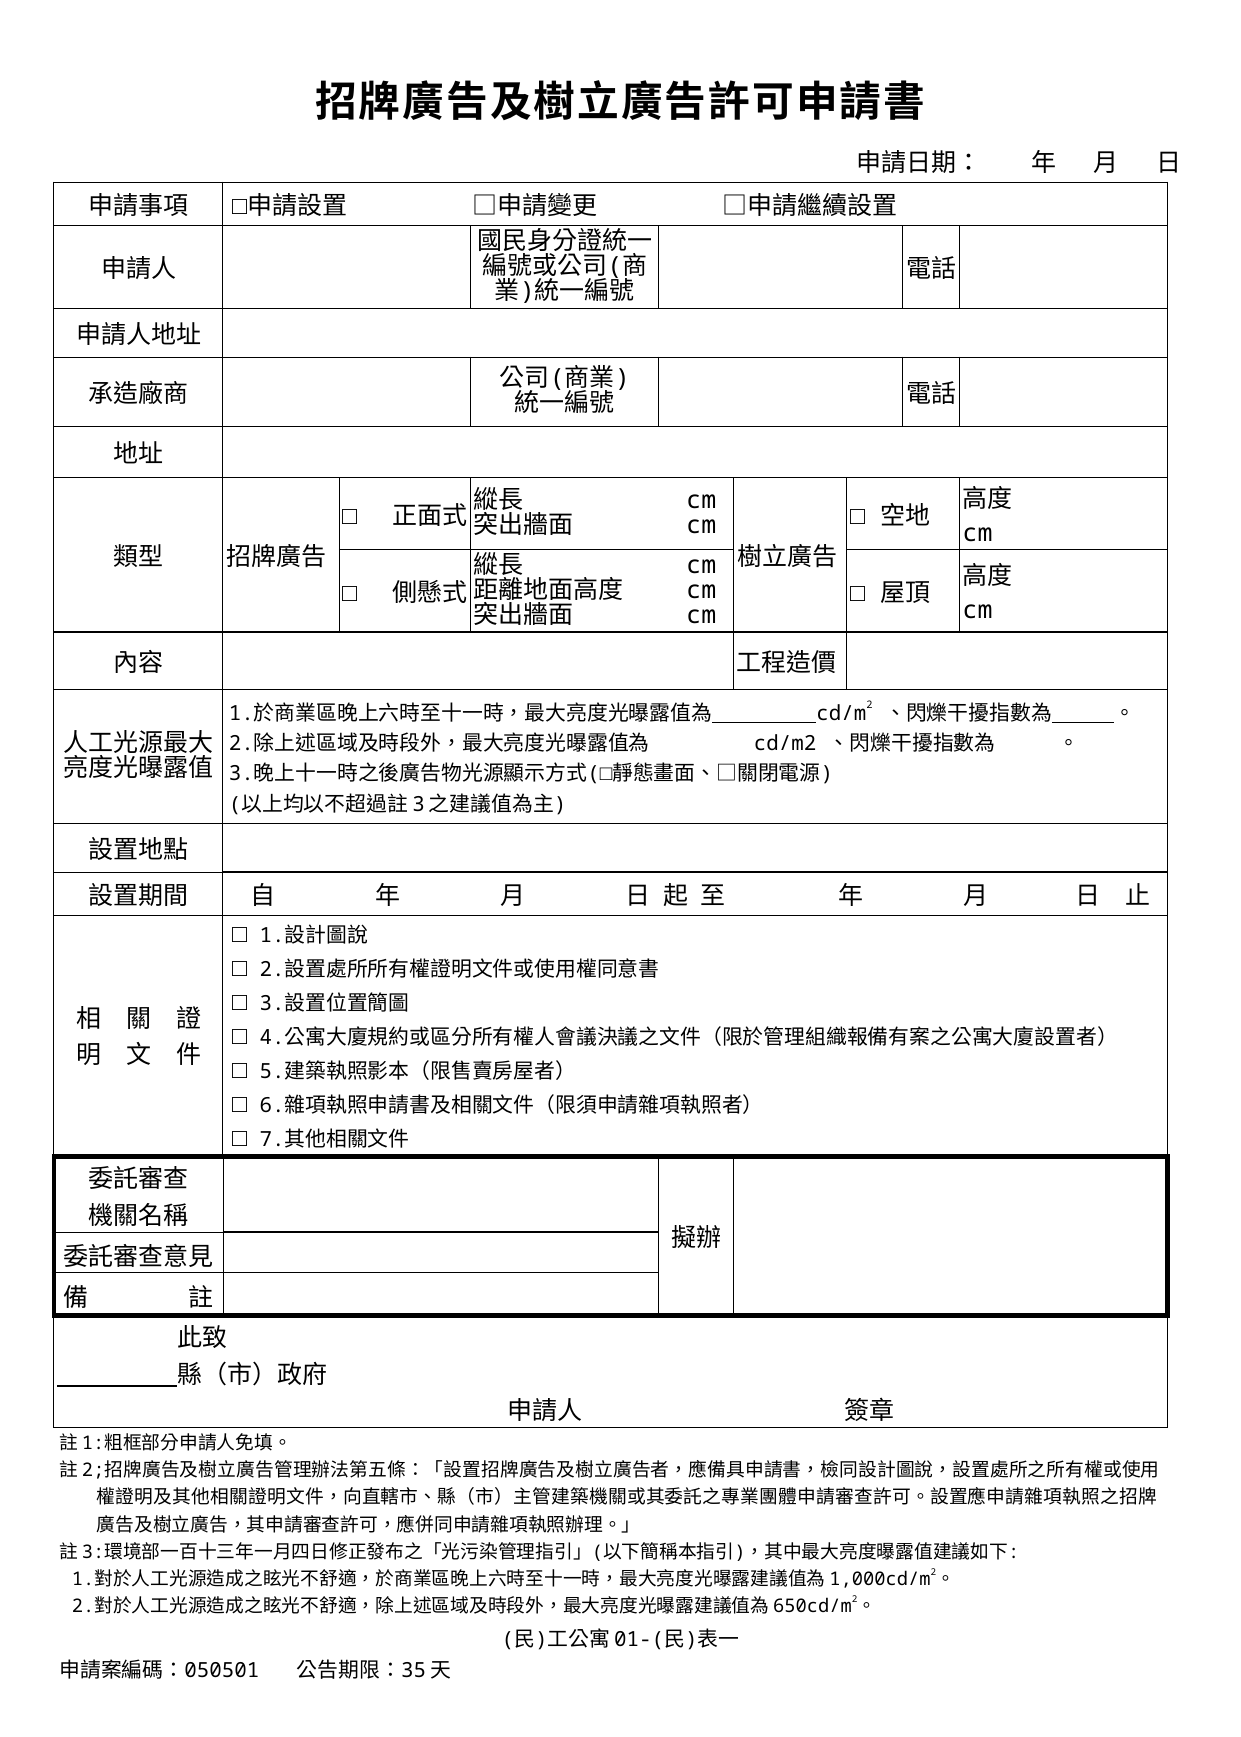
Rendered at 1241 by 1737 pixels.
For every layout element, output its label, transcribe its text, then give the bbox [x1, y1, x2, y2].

table_cell 申請人 [54, 226, 222, 308]
table_cell 擬辦 [659, 1159, 733, 1313]
table_cell 公司(商業) 統一編號 [471, 358, 658, 426]
table_cell 自 年 月 日 起 至 年 月 日 止 [223, 873, 1167, 915]
table_cell 高度 cm [960, 478, 1167, 549]
table_cell [224, 1233, 658, 1272]
text 註2;招牌廣告及樹立廣告管理辦法第五條：「設置招牌廣告及樹立廣告者，應備具申請書，檢同設計圖說，設置處所之所有權或使用權證明及其他相關證明文件，向直轄市、縣（市）主管建築機關或其委託之專業團體申請審查許可。設置應申請雜項執照之招牌廣告及樹立廣告，其申請審查許可，應併同申請雜項執照辦理。」 [59, 1455, 1160, 1536]
table_cell □ 1.設計圖說 □ 2.設置處所所有權證明文件或使用權同意書 □ 3.設置位置簡圖 □ 4.公寓大廈規約或區分所有權人會議決議之文件（限於管理組織報備有案之公寓大廈設置者） □ 5.建築執照影本（限售賣房屋者） □ 6.雜項執照申請書及相關文件（限須申請雜項執照者） □ 7.其他相關文件 [223, 916, 1167, 1154]
table_cell [223, 824, 1167, 871]
table_cell [960, 358, 1167, 426]
table_cell 此致 縣（市）政府 申請人 簽章 [54, 1318, 1167, 1427]
table_cell [960, 226, 1167, 308]
table_cell [659, 226, 902, 308]
table_cell 招牌廣告 [223, 478, 339, 631]
table_cell 側懸式 [340, 550, 470, 631]
text 註3:環境部一百十三年一月四日修正發布之「光污染管理指引」(以下簡稱本指引)，其中最大亮度曝露值建議如下: [59, 1536, 1160, 1564]
table_cell [224, 1273, 658, 1313]
table_cell 委託審查意見 [56, 1233, 223, 1272]
table_cell [224, 1159, 658, 1231]
text 註1:粗框部分申請人免填。 [59, 1428, 1160, 1455]
table_cell 正面式 [340, 478, 470, 549]
table_cell 國民身分證統一編號或公司(商業)統一編號 [471, 226, 658, 308]
table_cell 備 註 [56, 1273, 223, 1313]
table_cell 工程造價 [734, 633, 846, 689]
table_cell [223, 358, 470, 426]
table_cell [734, 1159, 1165, 1313]
table_cell 電話 [903, 226, 959, 308]
table_header □申請設置 □申請變更 □申請繼續設置 [223, 183, 1167, 225]
table_cell 高度 cm [960, 550, 1167, 631]
table_cell 委託審查 機關名稱 [56, 1159, 223, 1231]
table_cell 內容 [54, 633, 222, 689]
table_cell 地址 [54, 427, 222, 477]
text 2.對於人工光源造成之眩光不舒適，除上述區域及時段外，最大亮度光曝露建議值為650cd/m2。 [72, 1591, 1160, 1618]
table_cell [223, 226, 470, 308]
table_cell 縱長 cm 距離地面高度 cm 突出牆面 cm [471, 550, 733, 631]
table_cell 設置地點 [54, 824, 222, 871]
table_cell 縱長 cm 突出牆面 cm [471, 478, 733, 549]
table_cell 樹立廣告 [734, 478, 846, 631]
text 招牌廣告及樹立廣告許可申請書 [59, 57, 1181, 119]
table_cell 電話 [903, 358, 959, 426]
table_cell 承造廠商 [54, 358, 222, 426]
table_cell [223, 309, 1167, 357]
table_cell 人工光源最大亮度光曝露值 [54, 690, 222, 823]
table_cell [659, 358, 902, 426]
text 1.對於人工光源造成之眩光不舒適，於商業區晚上六時至十一時，最大亮度光曝露建議值為1,000cd/m2。 [72, 1564, 1160, 1591]
table_cell 1.於商業區晚上六時至十一時，最大亮度光曝露值為 cd/m2 、閃爍干擾指數為 。 2.除上述區域及時段外，最大亮度光曝露值為 cd/m2 、閃爍干擾指數為 。 3.晚上十一時之後廣告物光源顯示方式(□靜態畫面、□關閉電源) (以上均以不超過註3之建議值為主) [223, 690, 1167, 823]
table_cell [847, 633, 1167, 689]
table_cell 類型 [54, 478, 222, 631]
table_cell 設置期間 [54, 873, 222, 915]
table_cell [223, 633, 733, 689]
text 申請日期： 年 月 日 [59, 119, 1181, 182]
table_cell □ 屋頂 [847, 550, 959, 631]
table_cell 申請人地址 [54, 309, 222, 357]
table_cell 相 關 證 明 文 件 [54, 916, 222, 1154]
table_cell [223, 427, 1167, 477]
table_header 申請事項 [54, 183, 222, 225]
table_cell □ 空地 [847, 478, 959, 549]
